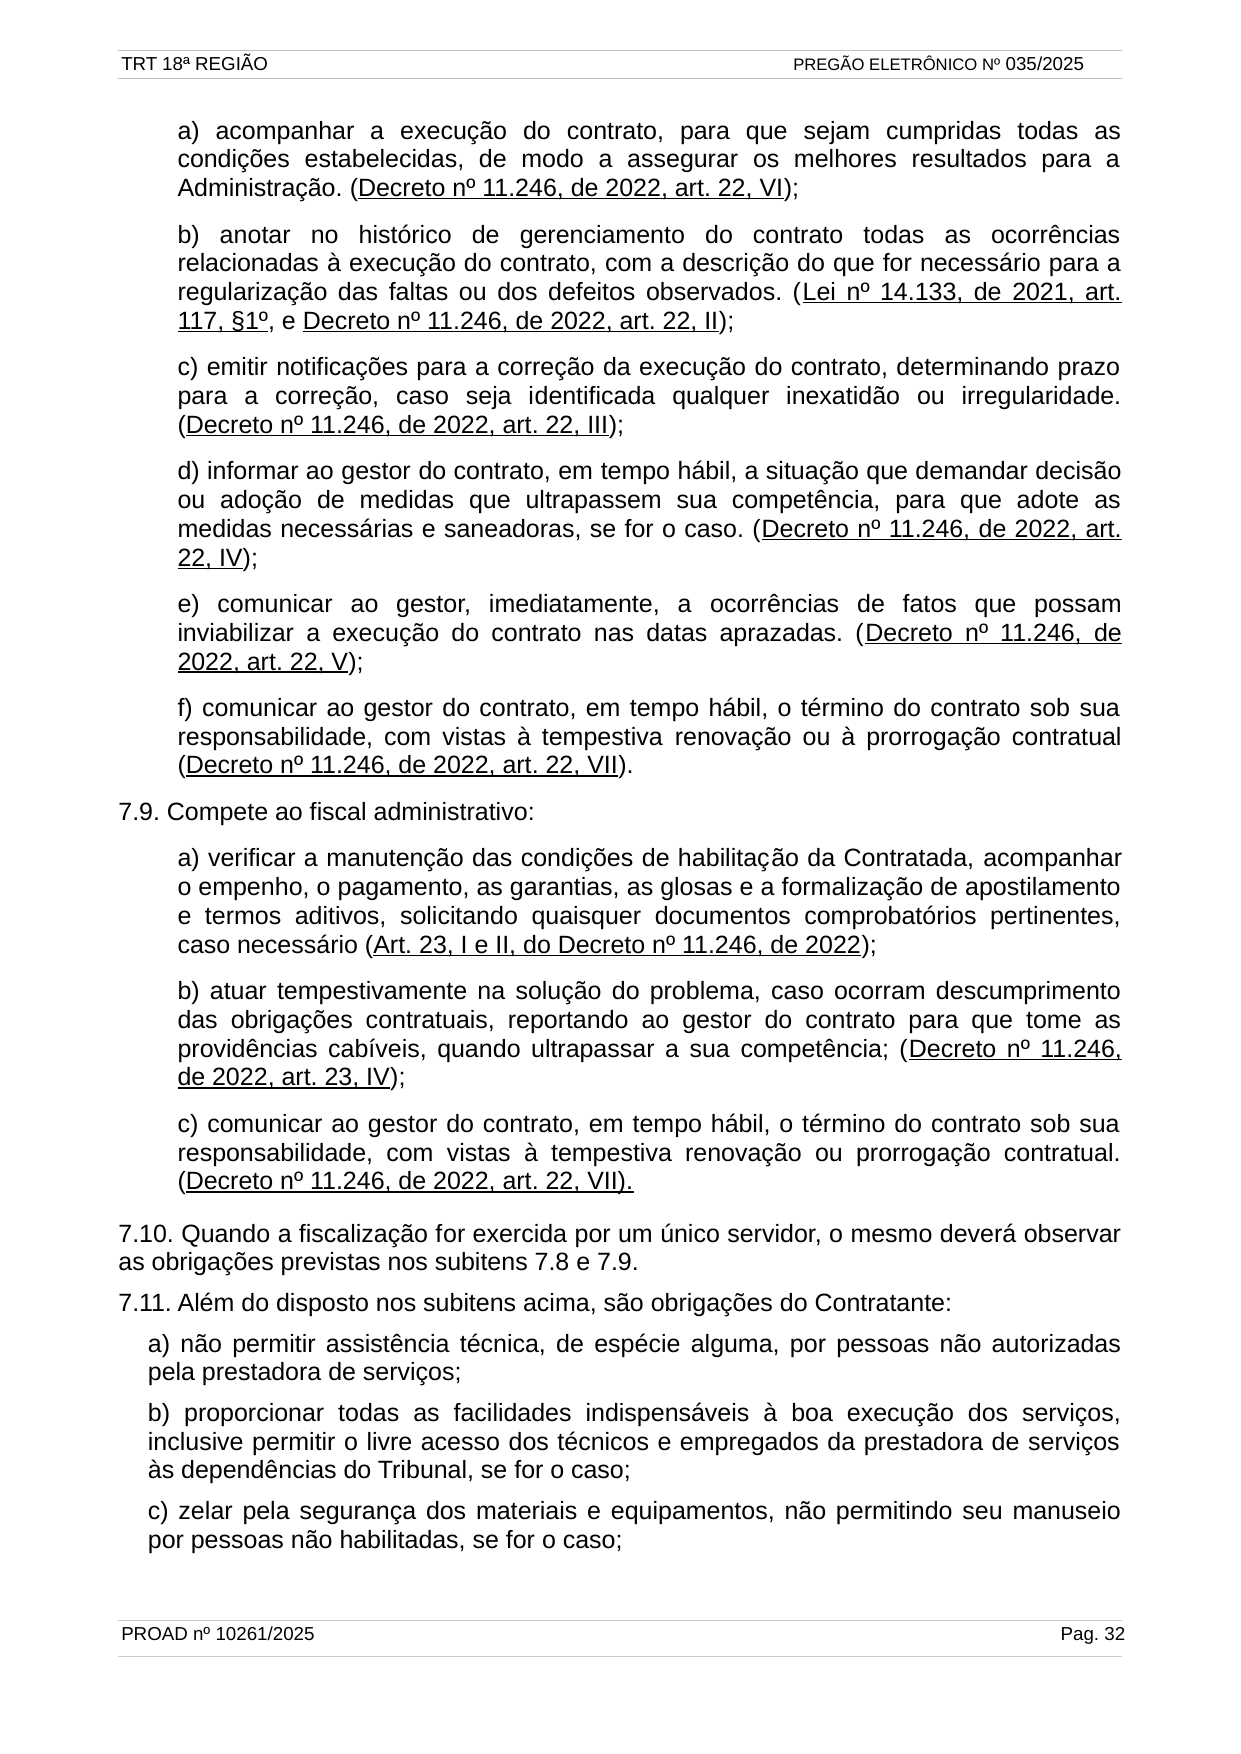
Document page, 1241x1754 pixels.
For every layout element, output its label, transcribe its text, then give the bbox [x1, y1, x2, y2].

list d) informar ao gestor do contrato, em tempo hábil, a situação que demandar decisão ou adoção de medidas que ultrapassem sua competência, para que adote as medidas necessárias e saneadoras, se for o caso. (Decreto nº 11.246, de 2022, art. 22, IV); [177, 456, 1122, 571]
list a) acompanhar a execução do contrato, para que sejam cumpridas todas as condições estabelecidas, de modo a assegurar os melhores resultados para a Administração. (Decreto nº 11.246, de 2022, art. 22, VI); [177, 116, 1122, 202]
list b) anotar no histórico de gerenciamento do contrato todas as ocorrências relacionadas à execução do contrato, com a descrição do que for necessário para a regularização das faltas ou dos defeitos observados. (Lei nº 14.133, de 2021, art. 117, §1º, e Decreto nº 11.246, de 2022, art. 22, II); [177, 219, 1122, 334]
text 7.10. Quando a fiscalização for exercida por um único servidor, o mesmo deverá observar as obrigações previstas nos subitens 7.8 e 7.9. [118, 1219, 1122, 1276]
list a) verificar a manutenção das condições de habilitação da Contratada, acompanhar o empenho, o pagamento, as garantias, as glosas e a formalização de apostilamento e termos aditivos, solicitando quaisquer documentos comprobatórios pertinentes, caso necessário (Art. 23, I e II, do Decreto nº 11.246, de 2022); [177, 843, 1122, 958]
text b) proporcionar todas as facilidades indispensáveis à boa execução dos serviços, inclusive permitir o livre acesso dos técnicos e empregados da prestadora de serviços às dependências do Tribunal, se for o caso; [148, 1398, 1122, 1484]
list b) atuar tempestivamente na solução do problema, caso ocorram descumprimento das obrigações contratuais, reportando ao gestor do contrato para que tome as providências cabíveis, quando ultrapassar a sua competência; (Decreto nº 11.246, de 2022, art. 23, IV); [177, 976, 1122, 1091]
list 7.9. Compete ao fiscal administrativo: [118, 797, 1122, 826]
list e) comunicar ao gestor, imediatamente, a ocorrências de fatos que possam inviabilizar a execução do contrato nas datas aprazadas. (Decreto nº 11.246, de 2022, art. 22, V); [177, 589, 1122, 675]
list c) emitir notificações para a correção da execução do contrato, determinando prazo para a correção, caso seja identificada qualquer inexatidão ou irregularidade. (Decreto nº 11.246, de 2022, art. 22, III); [177, 352, 1122, 438]
text c) zelar pela segurança dos materiais e equipamentos, não permitindo seu manuseio por pessoas não habilitadas, se for o caso; [148, 1496, 1122, 1554]
text a) não permitir assistência técnica, de espécie alguma, por pessoas não autorizadas pela prestadora de serviços; [148, 1329, 1122, 1386]
text 7.11. Além do disposto nos subitens acima, são obrigações do Contratante: [118, 1288, 1122, 1317]
list f) comunicar ao gestor do contrato, em tempo hábil, o término do contrato sob sua responsabilidade, com vistas à tempestiva renovação ou à prorrogação contratual (Decreto nº 11.246, de 2022, art. 22, VII). [177, 693, 1122, 779]
list c) comunicar ao gestor do contrato, em tempo hábil, o término do contrato sob sua responsabilidade, com vistas à tempestiva renovação ou prorrogação contratual. (Decreto nº 11.246, de 2022, art. 22, VII). [177, 1109, 1122, 1195]
